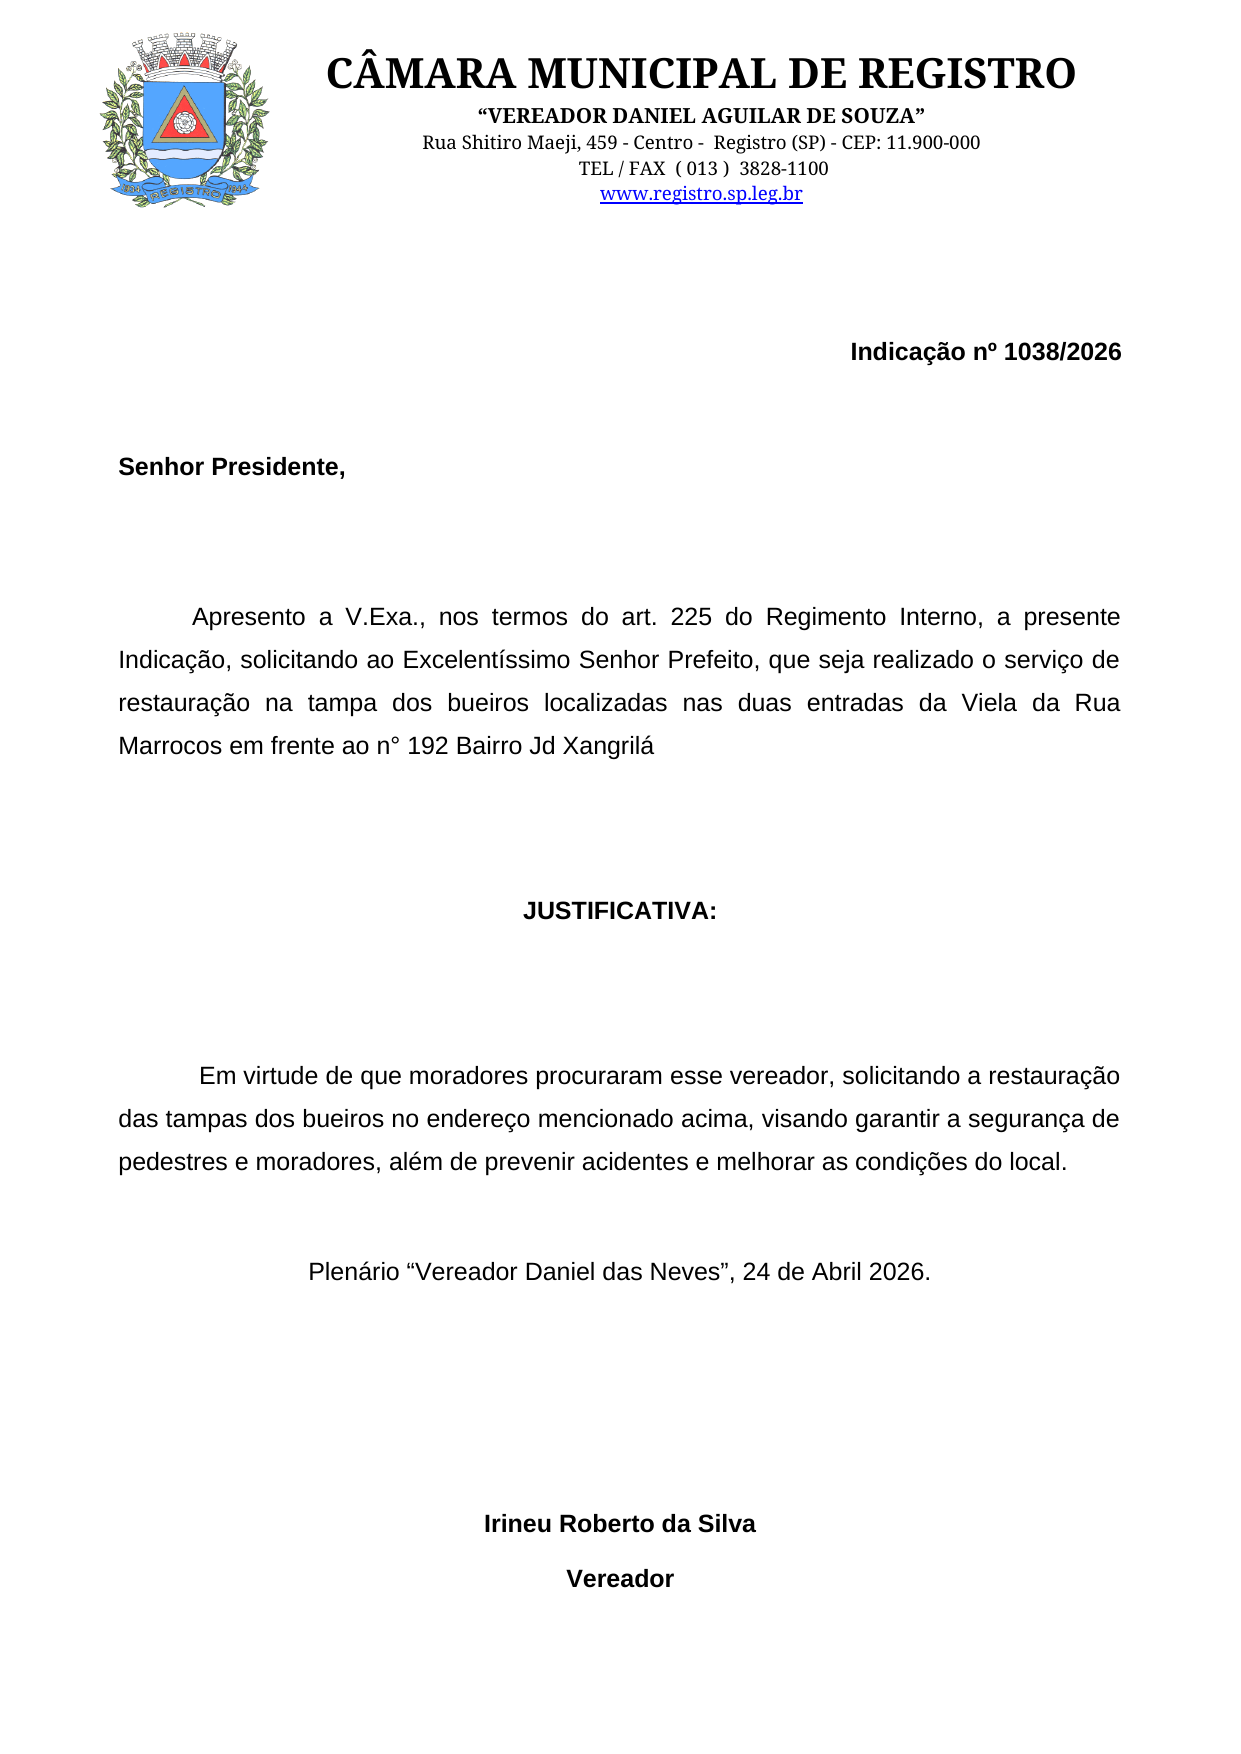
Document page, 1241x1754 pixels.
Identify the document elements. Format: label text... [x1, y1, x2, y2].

text Apresento a V.Exa., nos termos do art. 225 do Regimento Interno, a presente Indicação, solicitando ao Excelentíssimo Senhor Prefeito, que seja realizado o serviço de restauração na tampa dos bueiros localizadas nas duas entradas da Viela da Rua Marrocos em frente ao n° 192 Bairro Jd Xangrilá [118, 602, 1122, 760]
text Indicação nº 1038/2026 [118, 337, 1122, 366]
text Irineu Roberto da Silva [118, 1508, 1122, 1537]
text Plenário “Vereador Daniel das Neves”, 24 de Abril 2026. [118, 1257, 1122, 1286]
text Senhor Presidente, [118, 452, 1122, 481]
text Em virtude de que moradores procuraram esse vereador, solicitando a restauração das tampas dos bueiros no endereço mencionado acima, visando garantir a segurança de pedestres e moradores, além de prevenir acidentes e melhorar as condições do local. [118, 1061, 1122, 1176]
text Vereador [118, 1563, 1122, 1592]
text JUSTIFICATIVA: [118, 896, 1122, 925]
